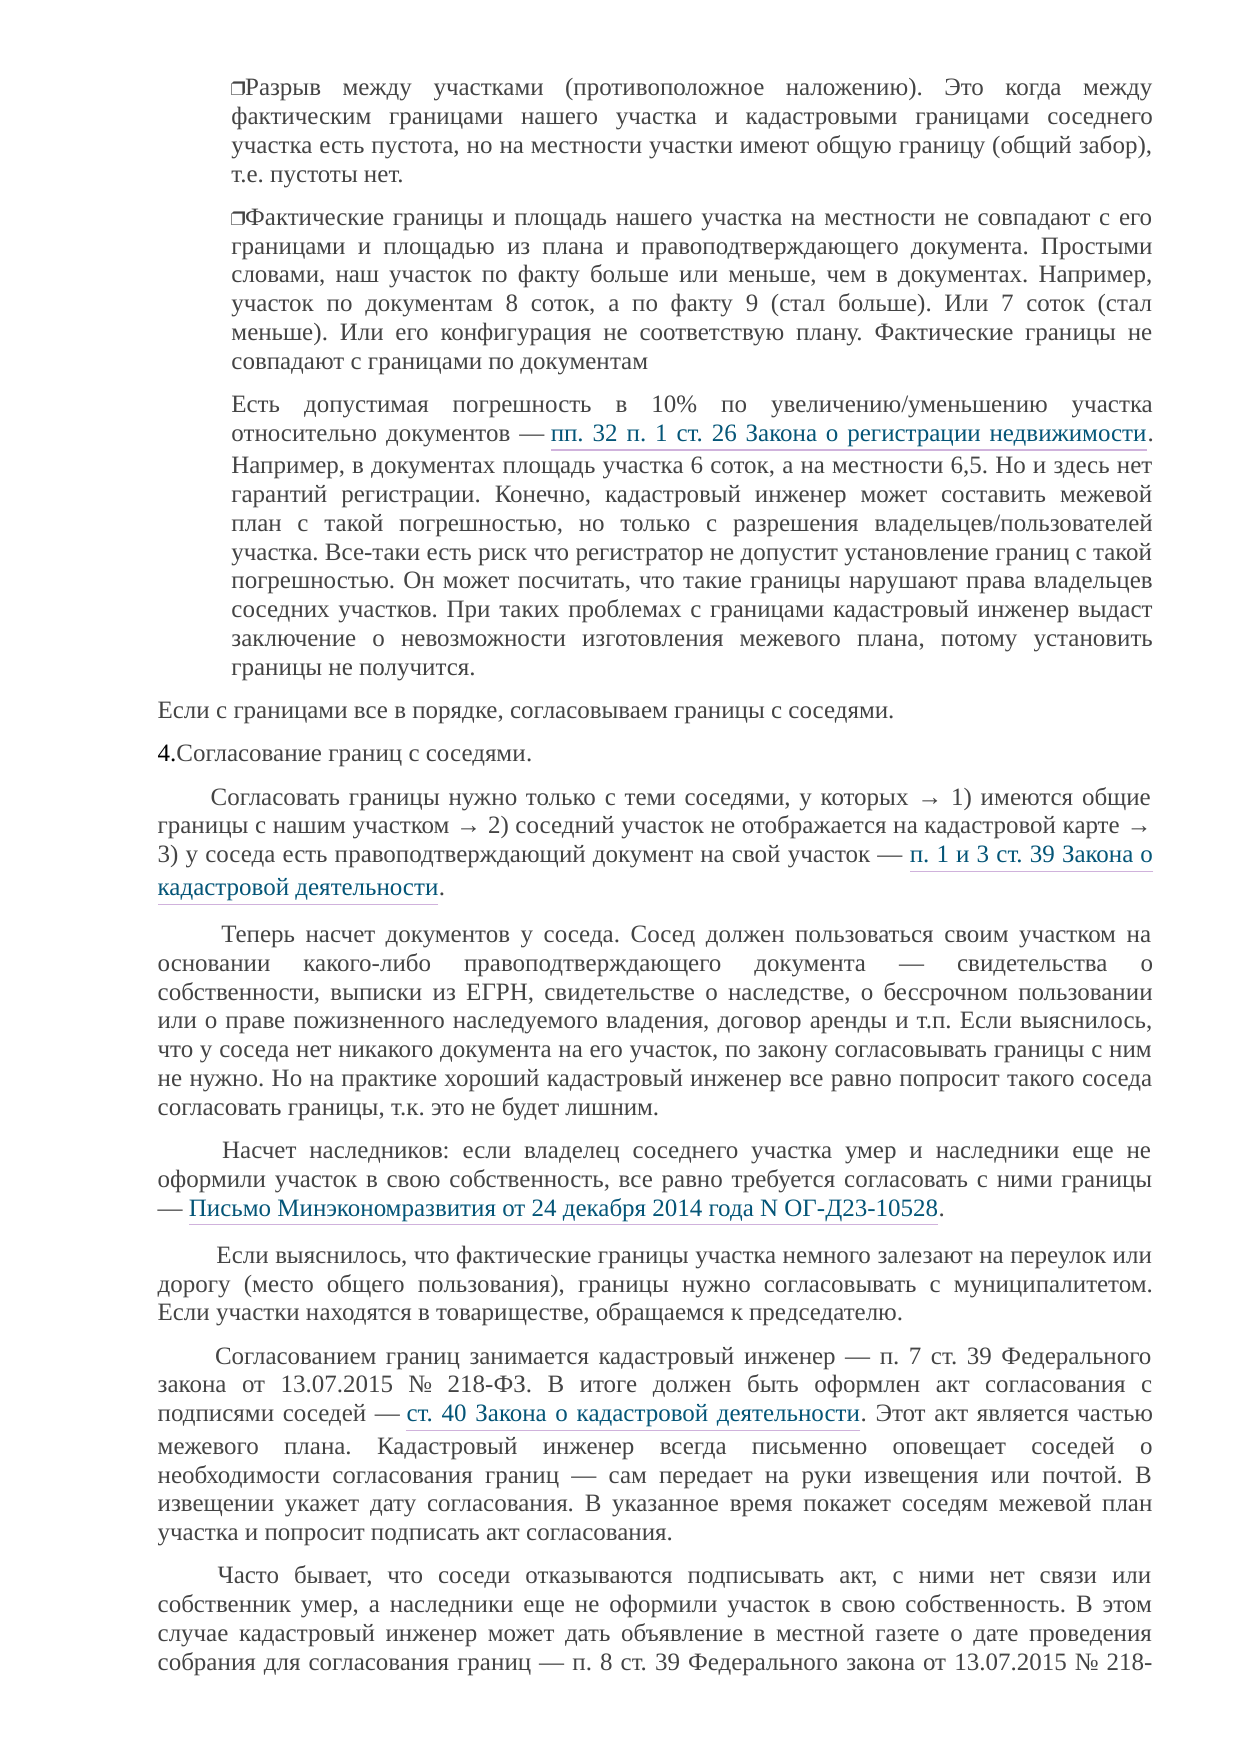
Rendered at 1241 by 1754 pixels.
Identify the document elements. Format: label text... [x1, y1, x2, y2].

list Теперь насчет документов у соседа. Сосед должен пользоваться своим участком на основании какого-либо правоподтверждающего документа — свидетельства о собственности, выписки из ЕГРН, свидетельстве о наследстве, о бессрочном пользовании или о праве пожизненного наследуемого владения, договор аренды и т.п. Если выяснилось, что у соседа нет никакого документа на его участок, по закону согласовывать границы с ним не нужно. Но на практике хороший кадастровый инженер все равно попросит такого соседа согласовать границы, т.к. это не будет лишним. [84, 919, 1153, 1121]
list Разрыв между участками (противоположное наложению). Это когда между фактическим границами нашего участка и кадастровыми границами соседнего участка есть пустота, но на местности участки имеют общую границу (общий забор), т.е. пустоты нет. [84, 72, 1153, 187]
list Если с границами все в порядке, согласовываем границы с соседями. [84, 695, 1153, 724]
list Есть допустимая погрешность в 10% по увеличению/уменьшению участка относительно документов — пп. 32 п. 1 ст. 26 Закона о регистрации недвижимости. Например, в документах площадь участка 6 соток, а на местности 6,5. Но и здесь нет гарантий регистрации. Конечно, кадастровый инженер может составить межевой план с такой погрешностью, но только с разрешения владельцев/пользователей участка. Все-таки есть риск что регистратор не допустит установление границ с такой погрешностью. Он может посчитать, что такие границы нарушают права владельцев соседних участков. При таких проблемах с границами кадастровый инженер выдаст заключение о невозможности изготовления межевого плана, потому установить границы не получится. [84, 389, 1153, 681]
list Согласование границ с соседями. [84, 738, 1153, 767]
list Фактические границы и площадь нашего участка на местности не совпадают с его границами и площадью из плана и правоподтверждающего документа. Простыми словами, наш участок по факту больше или меньше, чем в документах. Например, участок по документам 8 соток, а по факту 9 (стал больше). Или 7 соток (стал меньше). Или его конфигурация не соответствую плану. Фактические границы не совпадают с границами по документам [84, 202, 1153, 374]
list Согласованием границ занимается кадастровый инженер — п. 7 ст. 39 Федерального закона от 13.07.2015 № 218-ФЗ. В итоге должен быть оформлен акт согласования с подписями соседей — ст. 40 Закона о кадастровой деятельности. Этот акт является частью межевого плана. Кадастровый инженер всегда письменно оповещает соседей о необходимости согласования границ — сам передает на руки извещения или почтой. В извещении укажет дату согласования. В указанное время покажет соседям межевой план участка и попросит подписать акт согласования. [84, 1341, 1153, 1546]
list Если выяснилось, что фактические границы участка немного залезают на переулок или дорогу (место общего пользования), границы нужно согласовывать с муниципалитетом. Если участки находятся в товариществе, обращаемся к председателю. [84, 1240, 1153, 1326]
list Согласовать границы нужно только с теми соседями, у которых → 1) имеются общие границы с нашим участком → 2) соседний участок не отображается на кадастровой карте → 3) у соседа есть правоподтверждающий документ на свой участок — п. 1 и 3 ст. 39 Закона о кадастровой деятельности. [84, 782, 1153, 905]
list Насчет наследников: если владелец соседнего участка умер и наследники еще не оформили участок в свою собственность, все равно требуется согласовать с ними границы — Письмо Минэкономразвития от 24 декабря 2014 года N ОГ-Д23-10528. [84, 1135, 1153, 1225]
list Часто бывает, что соседи отказываются подписывать акт, с ними нет связи или собственник умер, а наследники еще не оформили участок в свою собственность. В этом случае кадастровый инженер может дать объявление в местной газете о дате проведения собрания для согласования границ — п. 8 ст. 39 Федерального закона от 13.07.2015 № 218- [84, 1561, 1153, 1676]
